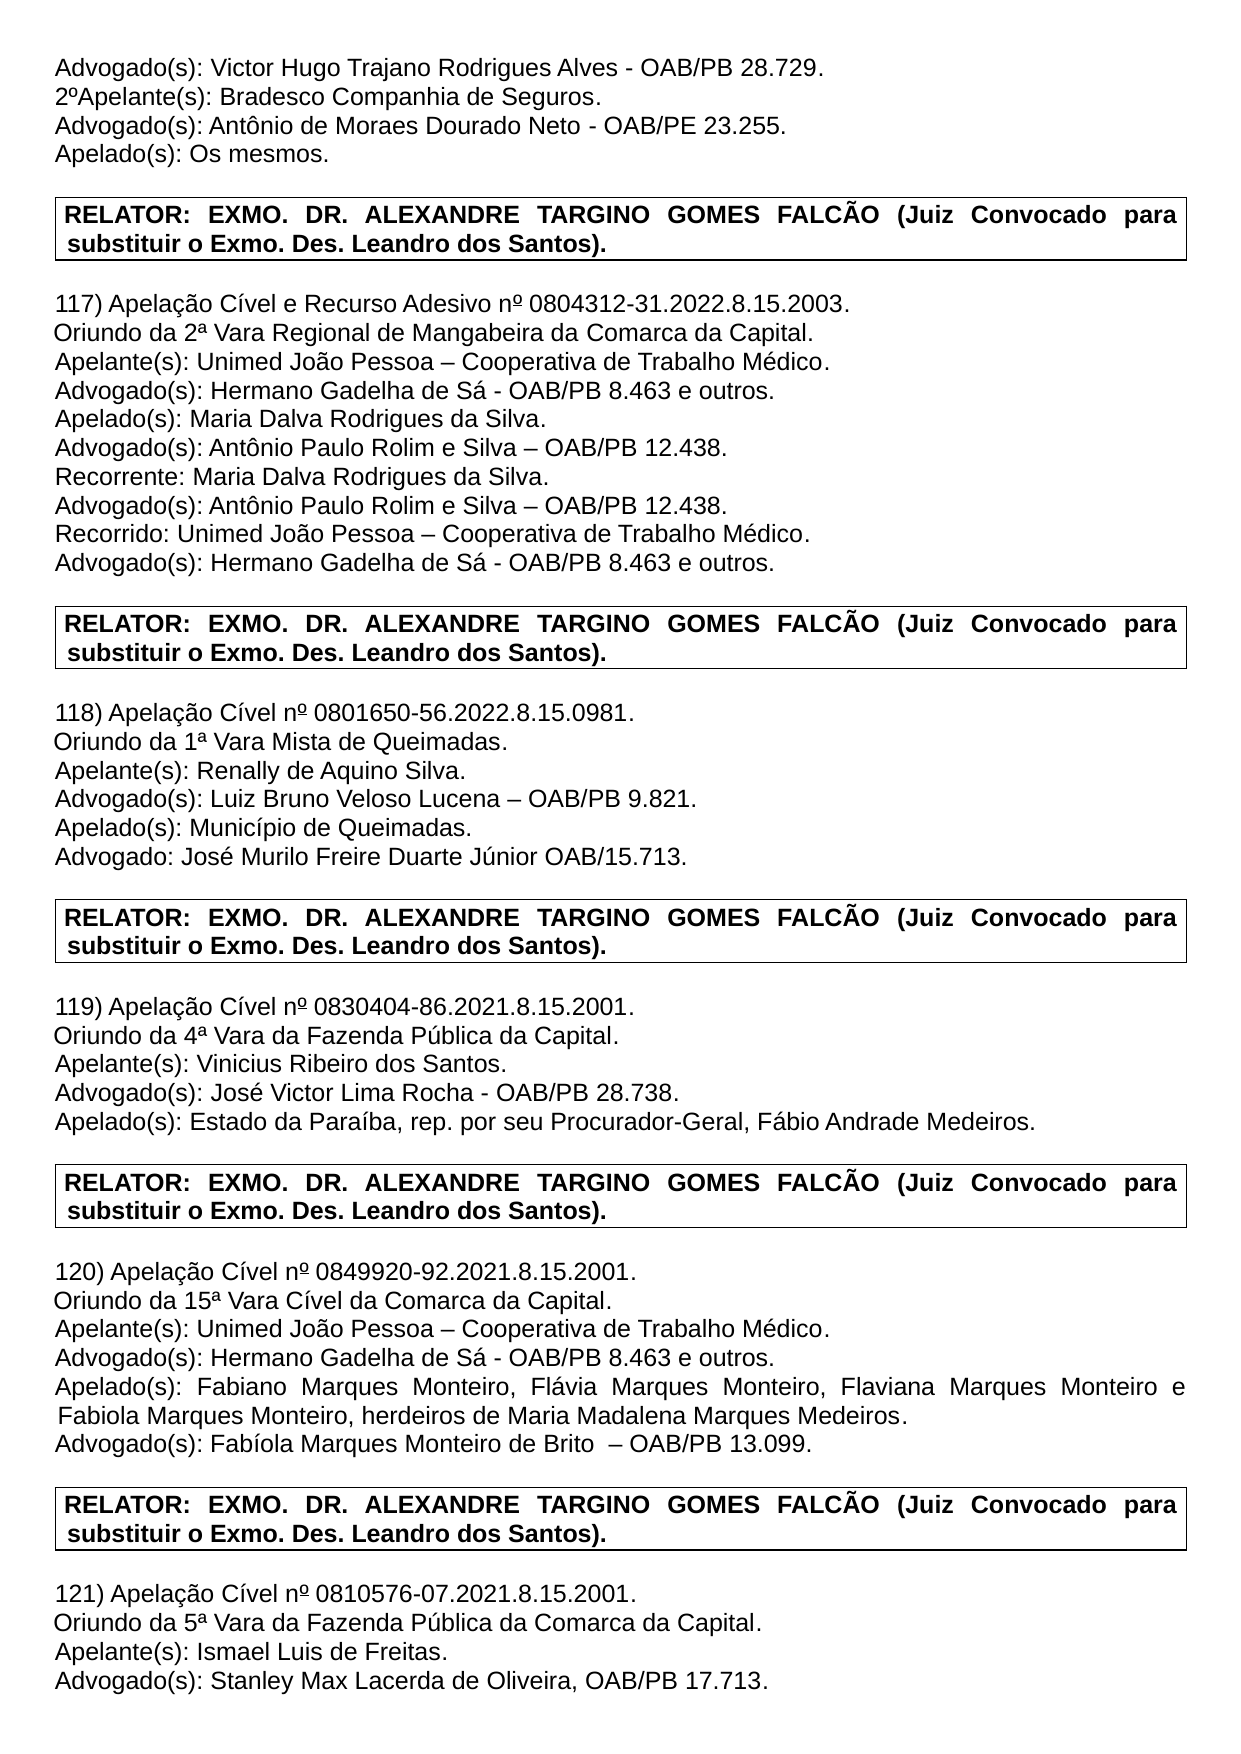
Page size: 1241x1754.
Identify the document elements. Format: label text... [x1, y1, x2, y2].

text Apelante(s): Ismael Luis de Freitas. [54, 1637, 1187, 1666]
text Advogado(s): José Victor Lima Rocha - OAB/PB 28.738. [54, 1078, 1187, 1107]
text Advogado(s): Fabíola Marques Monteiro de Brito – OAB/PB 13.099. [54, 1429, 1187, 1458]
text 117) Apelação Cível e Recurso Adesivo nº 0804312-31.2022.8.15.2003. [54, 289, 1187, 318]
text Advogado(s): Victor Hugo Trajano Rodrigues Alves - OAB/PB 28.729. [54, 53, 1187, 82]
text Advogado(s): Hermano Gadelha de Sá - OAB/PB 8.463 e outros. [54, 1343, 1187, 1372]
text RELATOR: EXMO. DR. ALEXANDRE TARGINO GOMES FALCÃO (Juiz Convocado para substituir o Exmo. Des. Leandro dos Santos). [56, 900, 1186, 962]
text Apelante(s): Renally de Aquino Silva. [54, 756, 1187, 784]
text Advogado(s): Hermano Gadelha de Sá - OAB/PB 8.463 e outros. [54, 376, 1187, 404]
text Advogado(s): Antônio Paulo Rolim e Silva – OAB/PB 12.438. [54, 433, 1187, 462]
text Apelado(s): Os mesmos. [54, 139, 1187, 168]
text RELATOR: EXMO. DR. ALEXANDRE TARGINO GOMES FALCÃO (Juiz Convocado para substituir o Exmo. Des. Leandro dos Santos). [56, 1165, 1186, 1227]
text Advogado(s): Antônio Paulo Rolim e Silva – OAB/PB 12.438. [54, 491, 1187, 519]
text Apelante(s): Unimed João Pessoa – Cooperativa de Trabalho Médico. [54, 347, 1187, 376]
text RELATOR: EXMO. DR. ALEXANDRE TARGINO GOMES FALCÃO (Juiz Convocado para substituir o Exmo. Des. Leandro dos Santos). [56, 607, 1186, 668]
text Advogado(s): Hermano Gadelha de Sá - OAB/PB 8.463 e outros. [54, 548, 1187, 577]
text Apelado(s): Município de Queimadas. [54, 813, 1187, 842]
text Apelado(s): Maria Dalva Rodrigues da Silva. [54, 404, 1187, 433]
text 119) Apelação Cível nº 0830404-86.2021.8.15.2001. [54, 992, 1187, 1021]
text Advogado(s): Stanley Max Lacerda de Oliveira, OAB/PB 17.713. [54, 1666, 1187, 1694]
text Advogado(s): Antônio de Moraes Dourado Neto - OAB/PE 23.255. [54, 111, 1187, 139]
text Oriundo da 2ª Vara Regional de Mangabeira da Comarca da Capital. [53, 318, 1187, 347]
text 118) Apelação Cível nº 0801650-56.2022.8.15.0981. [54, 698, 1187, 727]
text 120) Apelação Cível nº 0849920-92.2021.8.15.2001. [54, 1257, 1187, 1286]
text Oriundo da 1ª Vara Mista de Queimadas. [53, 727, 1187, 756]
text Oriundo da 4ª Vara da Fazenda Pública da Capital. [53, 1021, 1187, 1049]
text Apelado(s): Fabiano Marques Monteiro, Flávia Marques Monteiro, Flaviana Marques Monteiro e Fabiola Marques Monteiro, herdeiros de Maria Madalena Marques Medeiros. [54, 1372, 1187, 1429]
text Advogado: José Murilo Freire Duarte Júnior OAB/15.713. [54, 842, 1187, 871]
text Advogado(s): Luiz Bruno Veloso Lucena – OAB/PB 9.821. [54, 784, 1187, 813]
text Oriundo da 15ª Vara Cível da Comarca da Capital. [53, 1286, 1187, 1314]
text Recorrente: Maria Dalva Rodrigues da Silva. [54, 462, 1187, 491]
text 2ºApelante(s): Bradesco Companhia de Seguros. [54, 82, 1187, 111]
text 121) Apelação Cível nº 0810576-07.2021.8.15.2001. [54, 1579, 1187, 1608]
text Recorrido: Unimed João Pessoa – Cooperativa de Trabalho Médico. [54, 519, 1187, 548]
text RELATOR: EXMO. DR. ALEXANDRE TARGINO GOMES FALCÃO (Juiz Convocado para substituir o Exmo. Des. Leandro dos Santos). [56, 1488, 1186, 1549]
text Apelante(s): Unimed João Pessoa – Cooperativa de Trabalho Médico. [54, 1314, 1187, 1343]
text RELATOR: EXMO. DR. ALEXANDRE TARGINO GOMES FALCÃO (Juiz Convocado para substituir o Exmo. Des. Leandro dos Santos). [56, 198, 1186, 259]
text Apelante(s): Vinicius Ribeiro dos Santos. [54, 1049, 1187, 1078]
text Oriundo da 5ª Vara da Fazenda Pública da Comarca da Capital. [53, 1608, 1187, 1637]
text Apelado(s): Estado da Paraíba, rep. por seu Procurador-Geral, Fábio Andrade Medeiros. [54, 1107, 1187, 1136]
